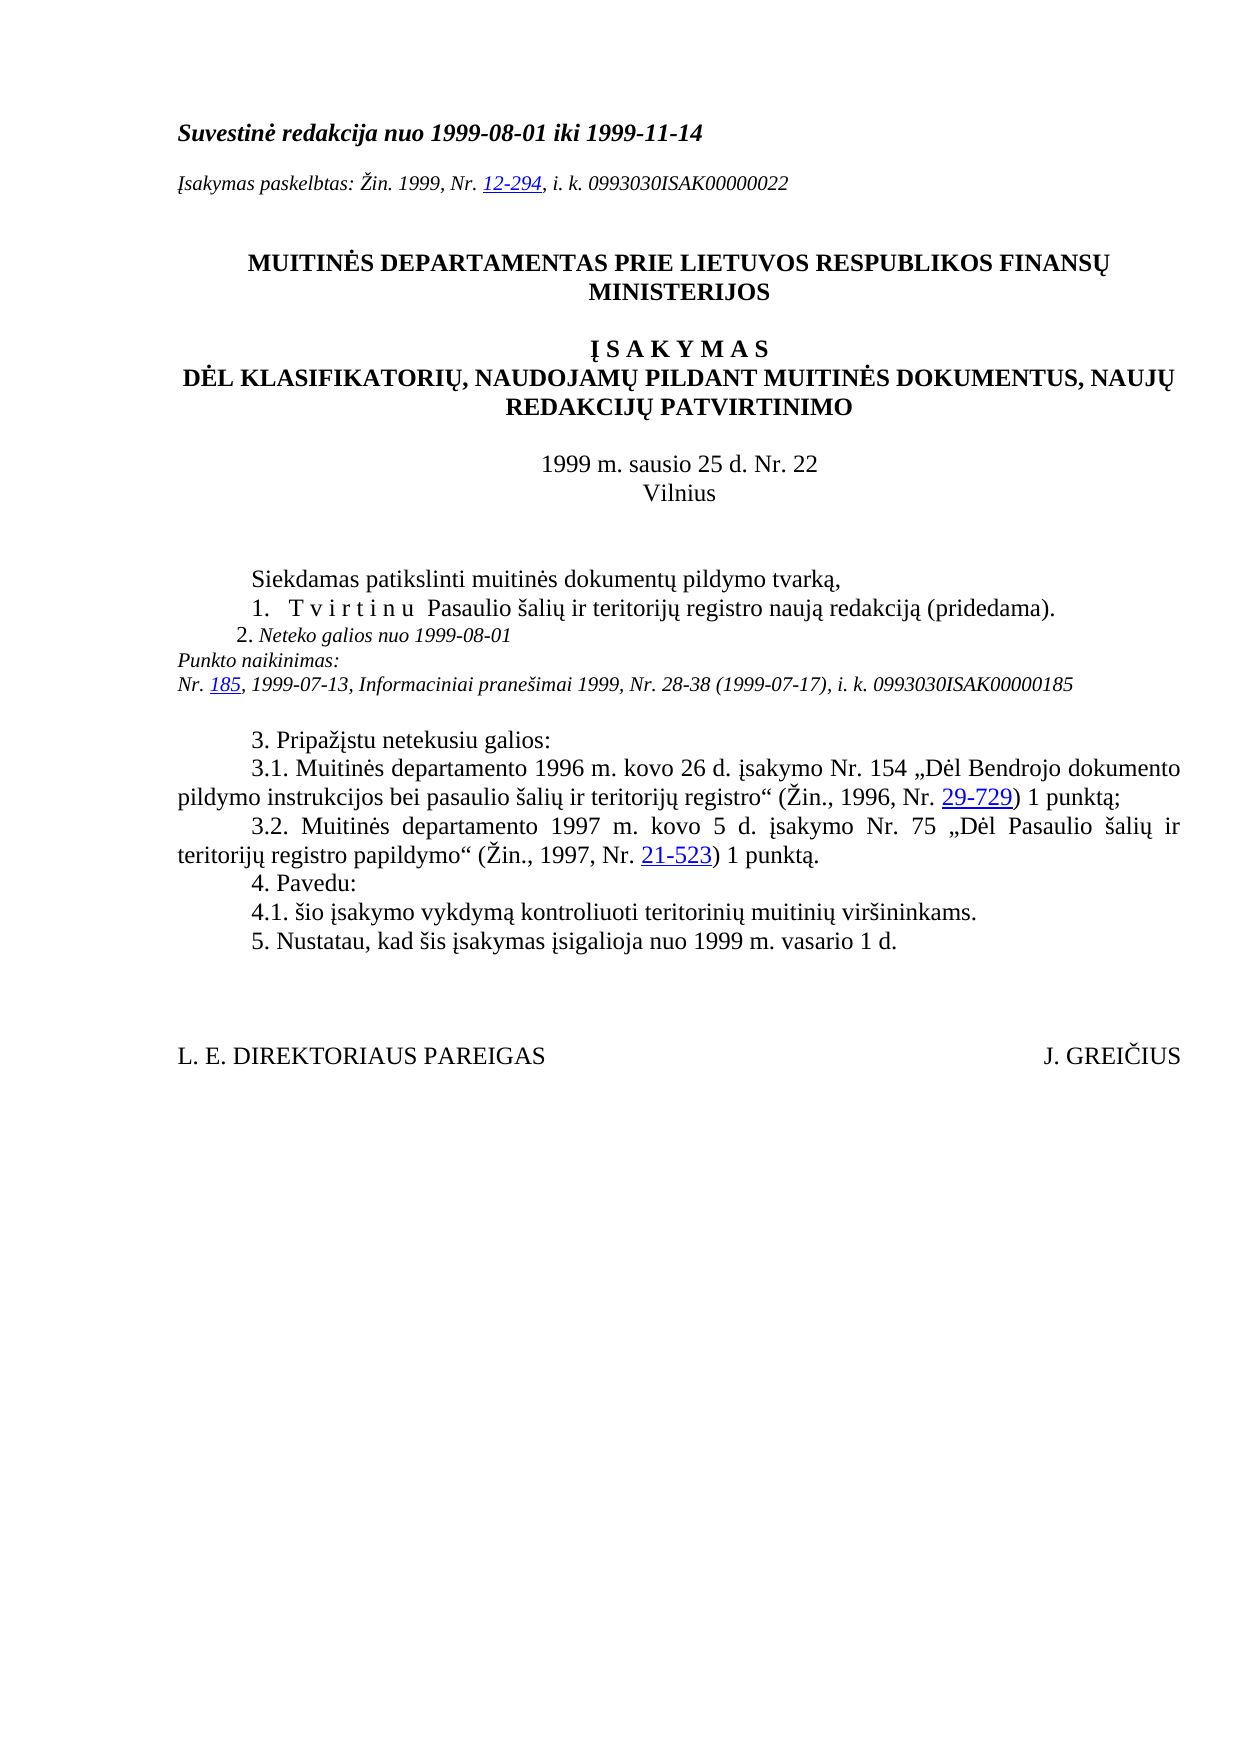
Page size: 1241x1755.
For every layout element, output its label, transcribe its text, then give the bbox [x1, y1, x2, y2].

text Suvestinė redakcija nuo 1999-08-01 iki 1999-11-14 [177, 118, 1181, 147]
text 5. Nustatau, kad šis įsakymas įsigalioja nuo 1999 m. vasario 1 d. [177, 926, 1181, 955]
text 3. Pripažįstu netekusiu galios: [177, 725, 1181, 753]
text Vilnius [177, 478, 1181, 507]
text 3.2. Muitinės departamento 1997 m. kovo 5 d. įsakymo Nr. 75 „Dėl Pasaulio šalių ir teritorijų registro papildymo“ (Žin., 1997, Nr. 21-523) 1 punktą. [177, 811, 1181, 868]
text Siekdamas patikslinti muitinės dokumentų pildymo tvarką, [177, 564, 1181, 593]
text 1999 m. sausio 25 d. Nr. 22 [177, 449, 1181, 478]
text DĖL KLASIFIKATORIŲ, NAUDOJAMŲ PILDANT MUITINĖS DOKUMENTUS, NAUJŲ REDAKCIJŲ PATVIRTINIMO [177, 363, 1181, 420]
text Nr. 185, 1999-07-13, Informaciniai pranešimai 1999, Nr. 28-38 (1999-07-17), i. k. 0993030ISAK00000185 [177, 672, 1181, 696]
text 1. Tvirtinu Pasaulio šalių ir teritorijų registro naują redakciją (pridedama). [177, 593, 1181, 622]
text Punkto naikinimas: [177, 648, 1181, 672]
text Įsakymas paskelbtas: Žin. 1999, Nr. 12-294, i. k. 0993030ISAK00000022 [177, 171, 1181, 195]
text MUITINĖS DEPARTAMENTAS PRIE LIETUVOS RESPUBLIKOS FINANSŲ MINISTERIJOS [177, 248, 1181, 305]
text 3.1. Muitinės departamento 1996 m. kovo 26 d. įsakymo Nr. 154 „Dėl Bendrojo dokumento pildymo instrukcijos bei pasaulio šalių ir teritorijų registro“ (Žin., 1996, Nr. 29-729) 1 punktą; [177, 753, 1181, 811]
text L. E. DIREKTORIAUS PAREIGAS J. GREIČIUS [177, 1041, 1181, 1070]
text 2. Neteko galios nuo 1999-08-01 [177, 622, 1181, 648]
text 4. Pavedu: [177, 868, 1181, 897]
text 4.1. šio įsakymo vykdymą kontroliuoti teritorinių muitinių viršininkams. [177, 897, 1181, 926]
text Į S A K Y M A S [177, 334, 1181, 363]
